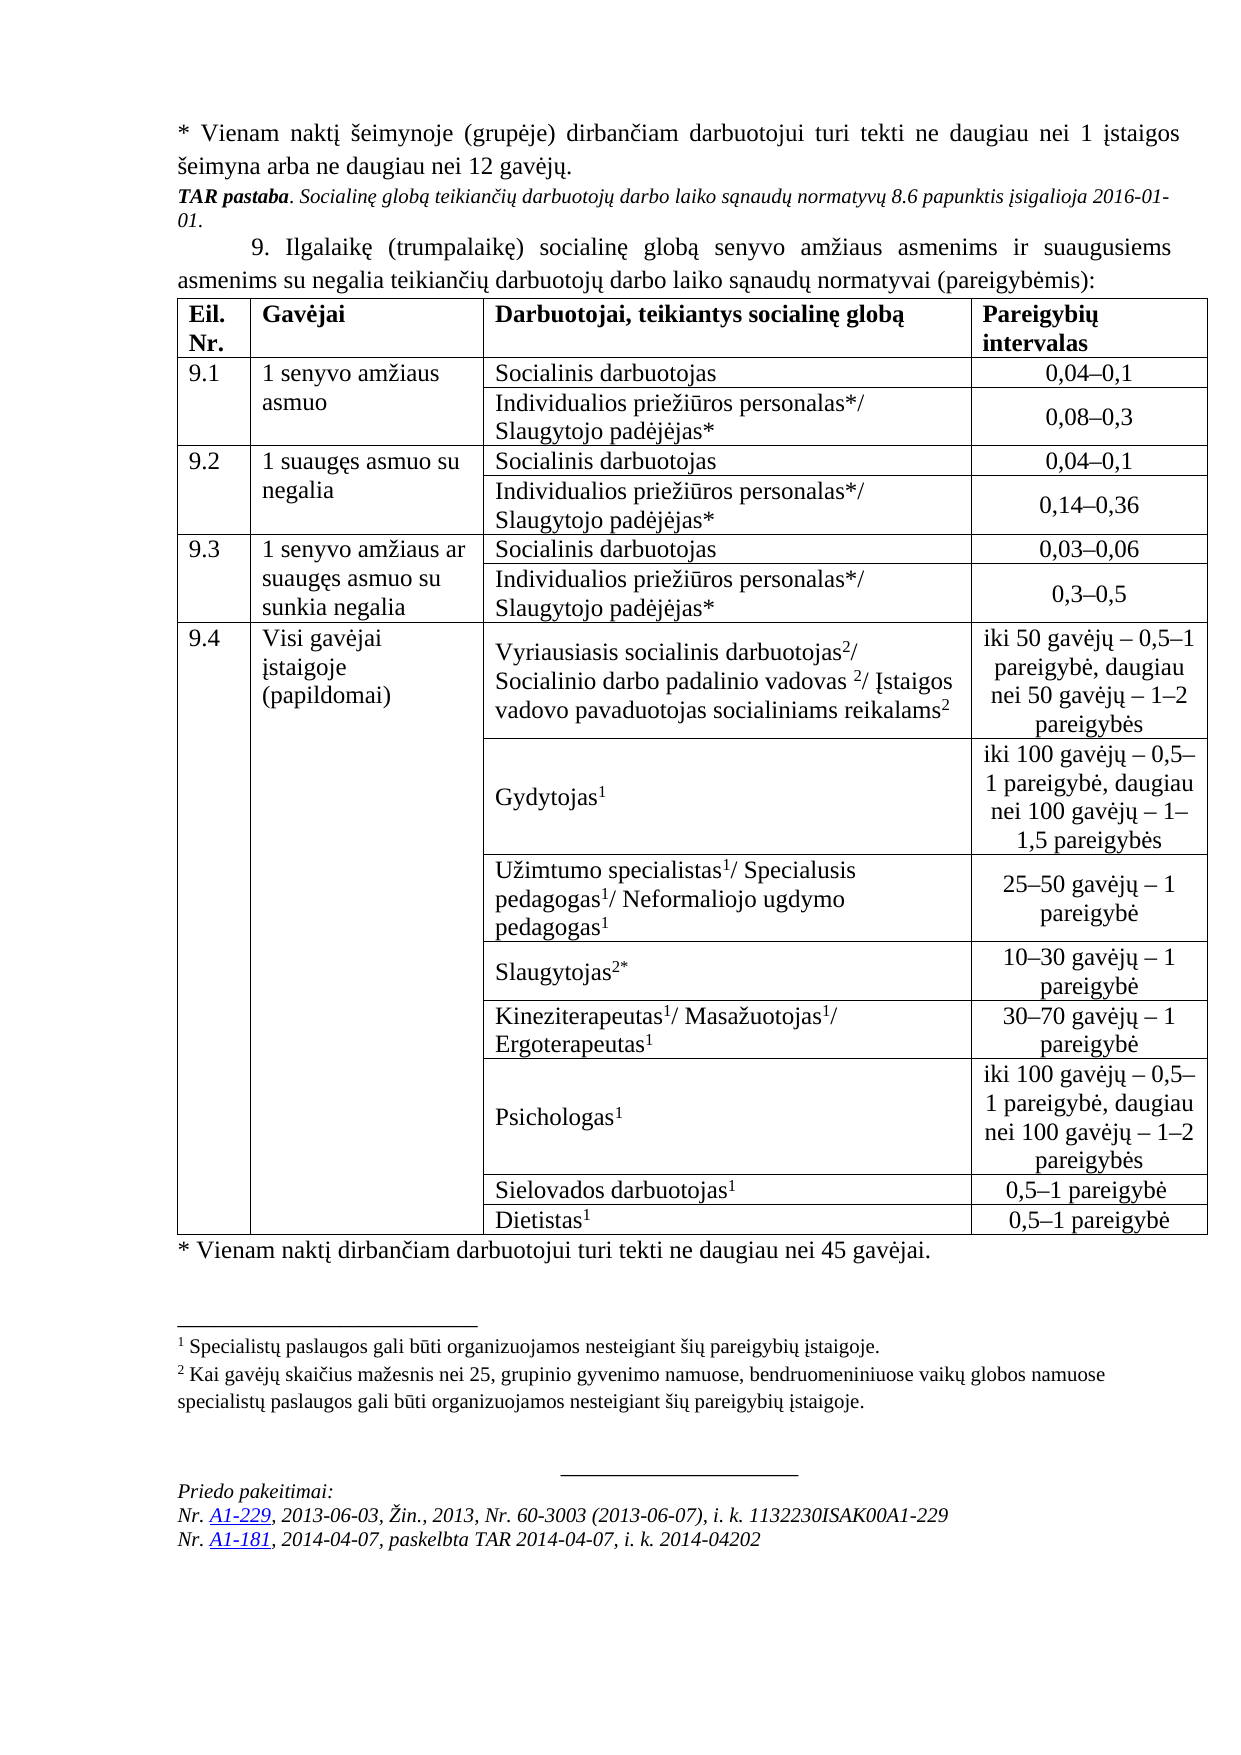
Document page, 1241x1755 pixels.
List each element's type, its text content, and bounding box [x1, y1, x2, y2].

table_cell Socialinis darbuotojas [484, 446, 971, 475]
table_cell Individualios priežiūros personalas*/ Slaugytojo padėjėjas* [484, 564, 971, 622]
table_cell 0,08–0,3 [972, 388, 1207, 445]
table_cell Individualios priežiūros personalas*/ Slaugytojo padėjėjas* [484, 476, 971, 533]
table_cell iki 100 gavėjų – 0,5–1 pareigybė, daugiau nei 100 gavėjų – 1–1,5 pareigybės [972, 739, 1207, 854]
text TAR pastaba. Socialinę globą teikiančių darbuotojų darbo laiko sąnaudų normatyvų 8.6 papunktis įsigalioja 2016-01-01. [177, 184, 1181, 232]
table_cell Užimtumo specialistas1/ Specialusis pedagogas1/ Neformaliojo ugdymo pedagogas1 [484, 855, 971, 941]
text * Vienam naktį dirbančiam darbuotojui turi tekti ne daugiau nei 45 gavėjai. [177, 1235, 1181, 1264]
text 9. Ilgalaikę (trumpalaikę) socialinę globą senyvo amžiaus asmenims ir suaugusiems asmenims su negalia teikiančių darbuotojų darbo laiko sąnaudų normatyvai (pareigybėmis): [177, 232, 1172, 294]
table_cell 1 suaugęs asmuo su negalia [251, 446, 483, 533]
text ________________________ [177, 1301, 1181, 1330]
table_cell 0,3–0,5 [972, 564, 1207, 622]
table_cell Slaugytojas2* [484, 942, 971, 1000]
table_cell Vyriausiasis socialinis darbuotojas2/ Socialinio darbo padalinio vadovas 2/ Įstaigos vadovo pavaduotojas socialiniams reikalams2 [484, 623, 971, 738]
text Priedo pakeitimai: [177, 1479, 1181, 1503]
table_cell 10–30 gavėjų – 1 pareigybė [972, 942, 1207, 1000]
table_cell Individualios priežiūros personalas*/ Slaugytojo padėjėjas* [484, 388, 971, 445]
table_cell 0,14–0,36 [972, 476, 1207, 533]
table_cell Socialinis darbuotojas [484, 535, 971, 563]
table_cell 0,03–0,06 [972, 535, 1207, 563]
table_cell 0,04–0,1 [972, 446, 1207, 475]
text ___________________ [177, 1450, 1181, 1479]
table_cell Visi gavėjai įstaigoje (papildomai) [251, 623, 483, 1234]
text * Vienam naktį šeimynoje (grupėje) dirbančiam darbuotojui turi tekti ne daugiau nei 1 įstaigos šeimyna arba ne daugiau nei 12 gavėjų. [177, 118, 1181, 180]
table_cell Sielovados darbuotojas1 [484, 1175, 971, 1204]
table_cell 9.2 [178, 446, 250, 533]
text Nr. A1-181, 2014-04-07, paskelbta TAR 2014-04-07, i. k. 2014-04202 [177, 1527, 1181, 1551]
table_cell 0,5–1 pareigybė [972, 1205, 1207, 1234]
table_cell Socialinis darbuotojas [484, 358, 971, 387]
table_cell Psichologas1 [484, 1059, 971, 1174]
table_cell 0,04–0,1 [972, 358, 1207, 387]
table_header Gavėjai [251, 299, 483, 357]
table_cell 1 senyvo amžiaus asmuo [251, 358, 483, 445]
table_cell 0,5–1 pareigybė [972, 1175, 1207, 1204]
table_header Darbuotojai, teikiantys socialinę globą [484, 299, 971, 357]
table_cell 9.4 [178, 623, 250, 1234]
table_header Eil. Nr. [178, 299, 250, 357]
text Nr. A1-229, 2013-06-03, Žin., 2013, Nr. 60-3003 (2013-06-07), i. k. 1132230ISAK00A1-229 [177, 1503, 1181, 1527]
table_cell 30–70 gavėjų – 1 pareigybė [972, 1001, 1207, 1058]
table_cell 9.1 [178, 358, 250, 445]
table_cell Gydytojas1 [484, 739, 971, 854]
table_cell 9.3 [178, 535, 250, 622]
table_cell Dietistas1 [484, 1205, 971, 1234]
text 1 Specialistų paslaugos gali būti organizuojamos nesteigiant šių pareigybių įstaigoje. [177, 1334, 1181, 1358]
table_cell iki 100 gavėjų – 0,5–1 pareigybė, daugiau nei 100 gavėjų – 1–2 pareigybės [972, 1059, 1207, 1174]
table_header Pareigybių intervalas [972, 299, 1207, 357]
table_cell iki 50 gavėjų – 0,5–1 pareigybė, daugiau nei 50 gavėjų – 1–2 pareigybės [972, 623, 1207, 738]
table_cell Kineziterapeutas1/ Masažuotojas1/ Ergoterapeutas1 [484, 1001, 971, 1058]
table_cell 25–50 gavėjų – 1 pareigybė [972, 855, 1207, 941]
table_cell 1 senyvo amžiaus ar suaugęs asmuo su sunkia negalia [251, 535, 483, 622]
text 2 Kai gavėjų skaičius mažesnis nei 25, grupinio gyvenimo namuose, bendruomeniniuose vaikų globos namuose specialistų paslaugos gali būti organizuojamos nesteigiant šių pareigybių įstaigoje. [177, 1362, 1181, 1413]
